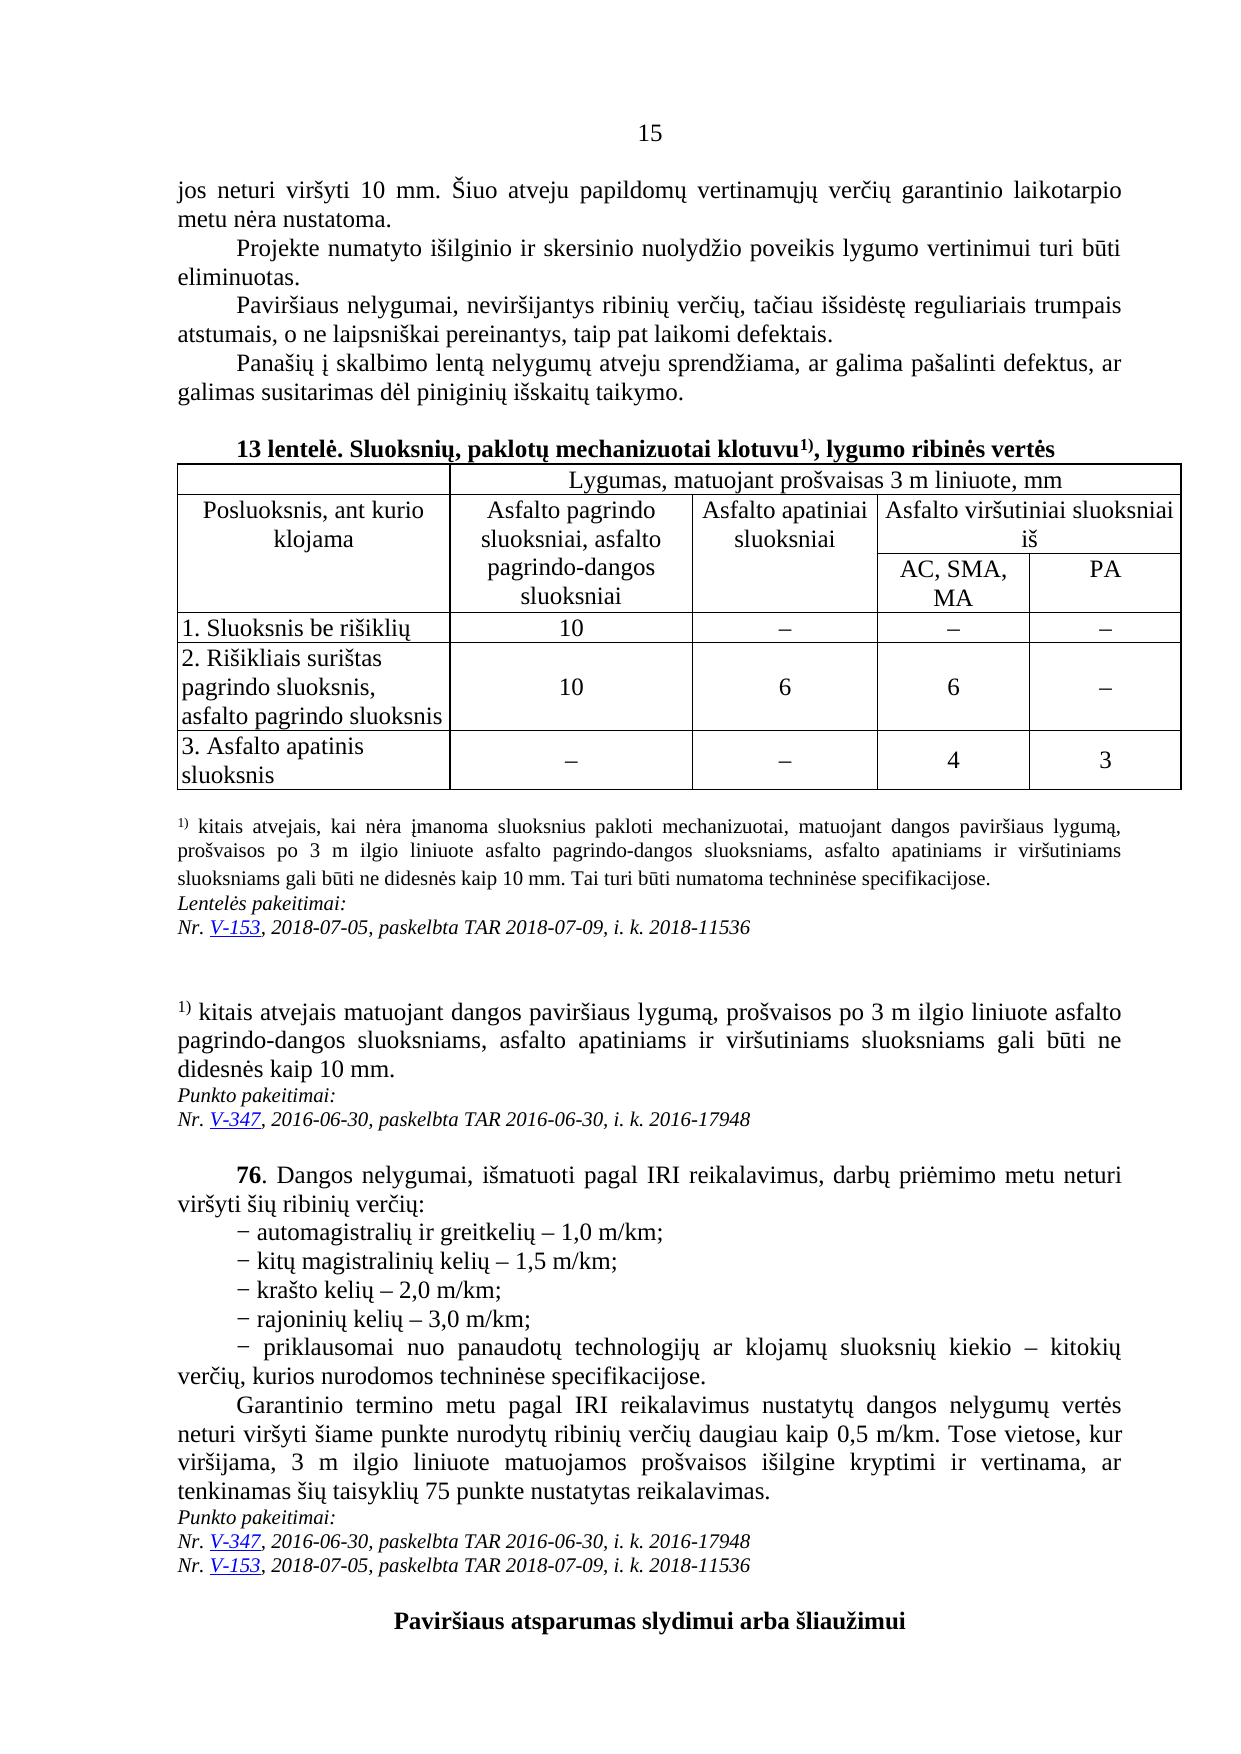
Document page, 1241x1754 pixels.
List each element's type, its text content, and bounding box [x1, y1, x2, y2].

text Lentelės pakeitimai: [177, 891, 1122, 915]
text Paviršiaus nelygumai, neviršijantys ribinių verčių, tačiau išsidėstę reguliariais trumpais atstumais, o ne laipsniškai pereinantys, taip pat laikomi defektais. [177, 291, 1122, 348]
table_cell 1. Sluoksnis be rišiklių [178, 613, 449, 642]
table_cell Posluoksnis, ant kurio klojama [178, 495, 449, 612]
text − krašto kelių – 2,0 m/km; [177, 1275, 1122, 1304]
text 76. Dangos nelygumai, išmatuoti pagal IRI reikalavimus, darbų priėmimo metu neturi viršyti šių ribinių verčių: [177, 1160, 1122, 1217]
text Projekte numatyto išilginio ir skersinio nuolydžio poveikis lygumo vertinimui turi būti eliminuotas. [177, 233, 1122, 291]
table_cell – [1030, 613, 1180, 642]
text Paviršiaus atsparumas slydimui arba šliaužimui [177, 1606, 1122, 1635]
table_cell Asfalto viršutiniai sluoksniai iš [878, 495, 1180, 552]
text 13 lentelė. Sluoksnių, paklotų mechanizuotai klotuvu1), lygumo ribinės vertės [177, 434, 1122, 463]
text Garantinio termino metu pagal IRI reikalavimus nustatytų dangos nelygumų vertės neturi viršyti šiame punkte nurodytų ribinių verčių daugiau kaip 0,5 m/km. Tose vietose, kur viršijama, 3 m ilgio liniuote matuojamos prošvaisos išilgine kryptimi ir vertinama, ar tenkinamas šių taisyklių 75 punkte nustatytas reikalavimas. [177, 1390, 1122, 1505]
text − priklausomai nuo panaudotų technologijų ar klojamų sluoksnių kiekio – kitokių verčių, kurios nurodomos techninėse specifikacijose. [177, 1332, 1122, 1390]
text Nr. V-347, 2016-06-30, paskelbta TAR 2016-06-30, i. k. 2016-17948 [177, 1107, 1122, 1131]
text Nr. V-153, 2018-07-05, paskelbta TAR 2018-07-09, i. k. 2018-11536 [177, 915, 1122, 939]
table_cell 3. Asfalto apatinis sluoksnis [178, 731, 449, 789]
text 1) kitais atvejais matuojant dangos paviršiaus lygumą, prošvaisos po 3 m ilgio liniuote asfalto pagrindo-dangos sluoksniams, asfalto apatiniams ir viršutiniams sluoksniams gali būti ne didesnės kaip 10 mm. [177, 997, 1122, 1083]
table_header Lygumas, matuojant prošvaisas 3 m liniuote, mm [451, 465, 1180, 493]
text − automagistralių ir greitkelių – 1,0 m/km; [177, 1217, 1122, 1246]
text Punkto pakeitimai: [177, 1505, 1122, 1529]
text Punkto pakeitimai: [177, 1083, 1122, 1107]
text Panašių į skalbimo lentą nelygumų atveju sprendžiama, ar galima pašalinti defektus, ar galimas susitarimas dėl piniginių išskaitų taikymo. [177, 348, 1122, 406]
table_cell – [693, 731, 877, 789]
table_cell 2. Rišikliais surištas pagrindo sluoksnis, asfalto pagrindo sluoksnis [178, 643, 449, 730]
table_cell PA [1030, 554, 1180, 612]
table_cell 6 [693, 643, 877, 730]
text jos neturi viršyti 10 mm. Šiuo atveju papildomų vertinamųjų verčių garantinio laikotarpio metu nėra nustatoma. [177, 176, 1122, 233]
table_header [178, 465, 449, 493]
table_cell 10 [451, 613, 692, 642]
text − kitų magistralinių kelių – 1,5 m/km; [177, 1246, 1122, 1275]
table_cell 3 [1030, 731, 1180, 789]
table_cell – [693, 613, 877, 642]
text 1) kitais atvejais, kai nėra įmanoma sluoksnius pakloti mechanizuotai, matuojant dangos paviršiaus lygumą, prošvaisos po 3 m ilgio liniuote asfalto pagrindo-dangos sluoksniams, asfalto apatiniams ir viršutiniams sluoksniams gali būti ne didesnės kaip 10 mm. Tai turi būti numatoma techninėse specifikacijose. [177, 814, 1122, 891]
table_cell 4 [878, 731, 1029, 789]
text Nr. V-347, 2016-06-30, paskelbta TAR 2016-06-30, i. k. 2016-17948 [177, 1529, 1122, 1553]
text − rajoninių kelių – 3,0 m/km; [177, 1304, 1122, 1332]
table_cell 10 [451, 643, 692, 730]
table_cell – [1030, 643, 1180, 730]
table_cell AC, SMA, MA [878, 554, 1029, 612]
table_cell 6 [878, 643, 1029, 730]
table_cell – [878, 613, 1029, 642]
table_cell Asfalto apatiniai sluoksniai [693, 495, 877, 612]
table_cell Asfalto pagrindo sluoksniai, asfalto pagrindo-dangos sluoksniai [451, 495, 692, 612]
table_cell – [451, 731, 692, 789]
text Nr. V-153, 2018-07-05, paskelbta TAR 2018-07-09, i. k. 2018-11536 [177, 1553, 1122, 1577]
